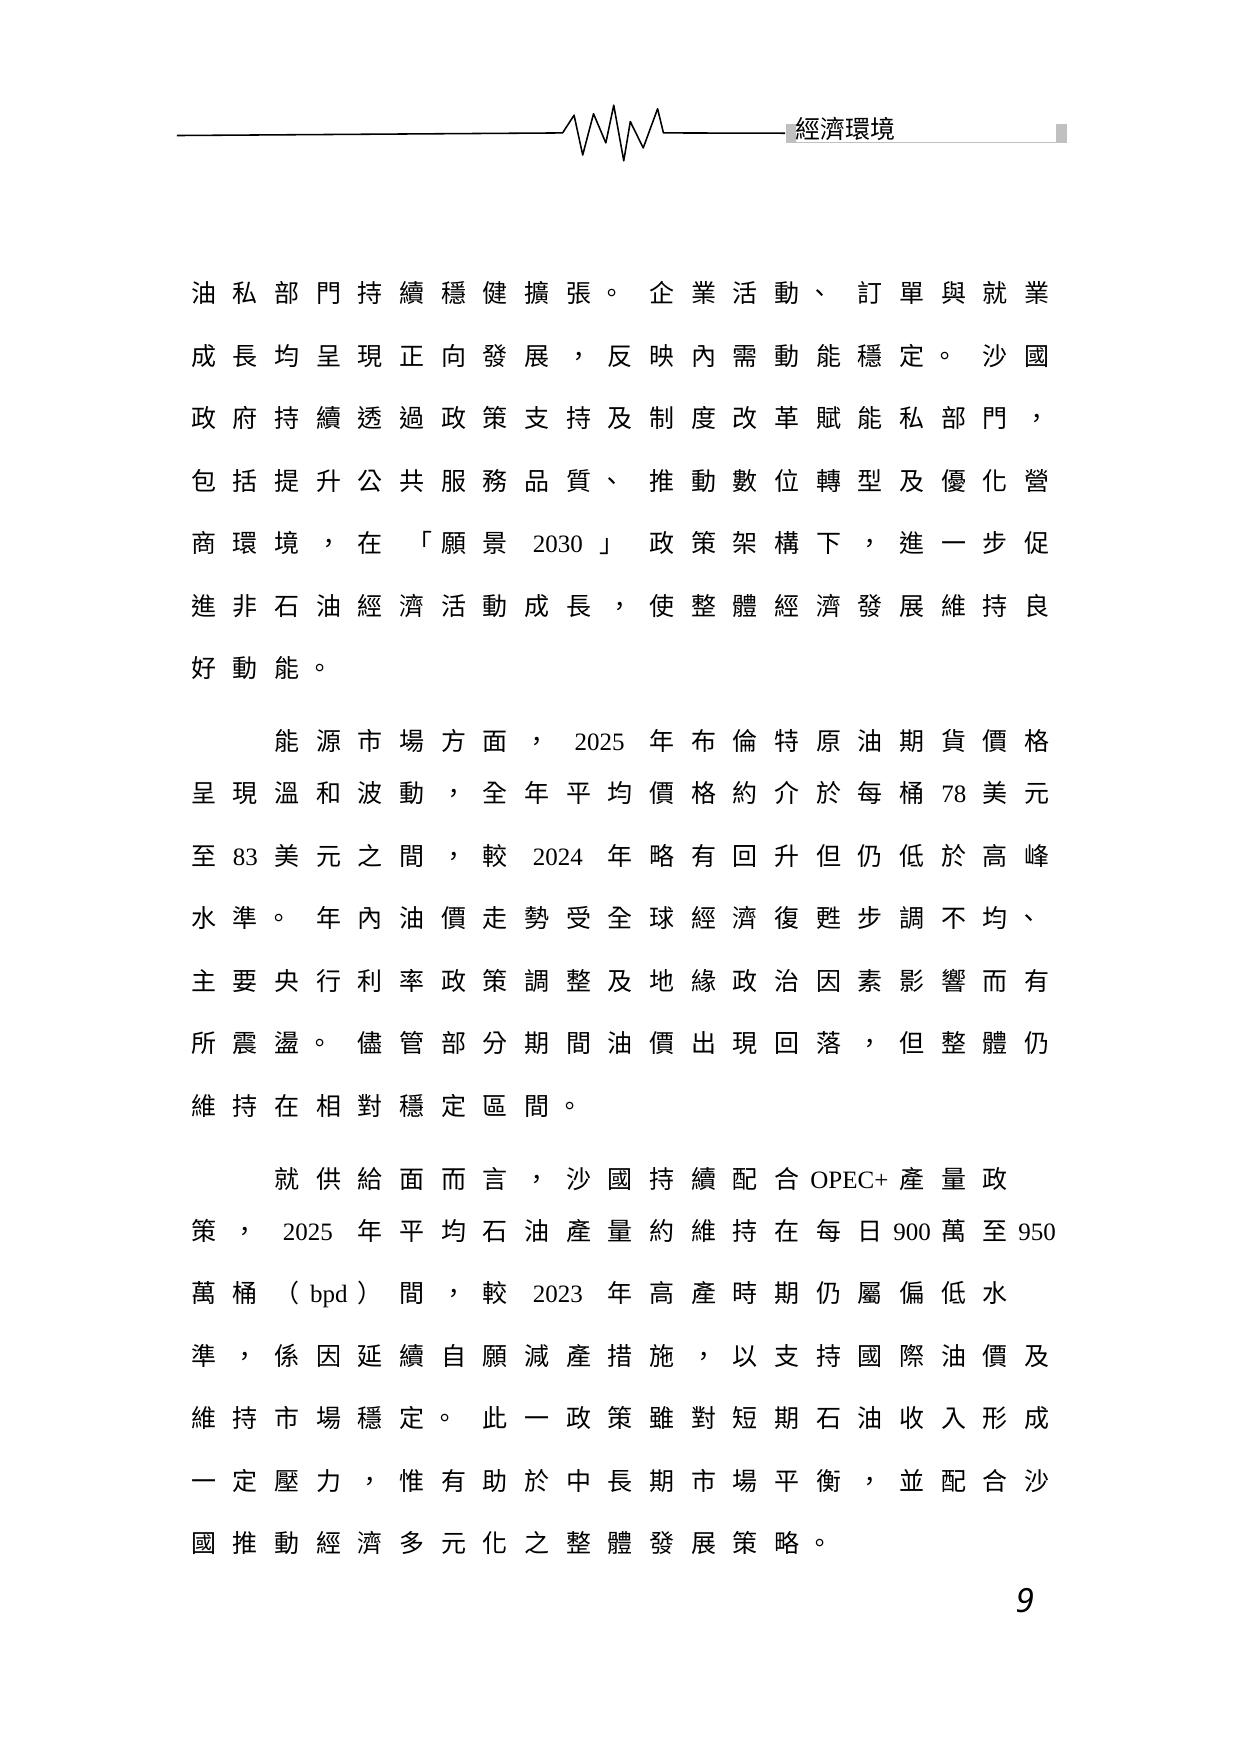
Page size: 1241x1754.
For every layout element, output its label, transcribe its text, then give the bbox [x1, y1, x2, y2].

text 油私部門持續穩健擴張。企業活動、訂單與就業成長均呈現正向發展，反映內需動能穩定。沙國政府持續透過政策支持及制度改革賦能私部門，包括提升公共服務品質、推動數位轉型及優化營商環境，在「願景2030」政策架構下，進一步促進非石油經濟活動成長，使整體經濟發展維持良好動能。 [183, 250, 1058, 688]
text 能源市場方面，2025年布倫特原油期貨價格呈現溫和波動，全年平均價格約介於每桶78美元至83美元之間，較2024年略有回升但仍低於高峰水準。年內油價走勢受全球經濟復甦步調不均、主要央行利率政策調整及地緣政治因素影響而有所震盪。儘管部分期間油價出現回落，但整體仍維持在相對穩定區間。 [183, 688, 1058, 1125]
text 就供給面而言，沙國持續配合OPEC+產量政策，2025年平均石油產量約維持在每日900萬至950萬桶（bpd）間，較2023年高產時期仍屬偏低水準，係因延續自願減產措施，以支持國際油價及維持市場穩定。此一政策雖對短期石油收入形成一定壓力，惟有助於中長期市場平衡，並配合沙國推動經濟多元化之整體發展策略。 [183, 1125, 1058, 1563]
